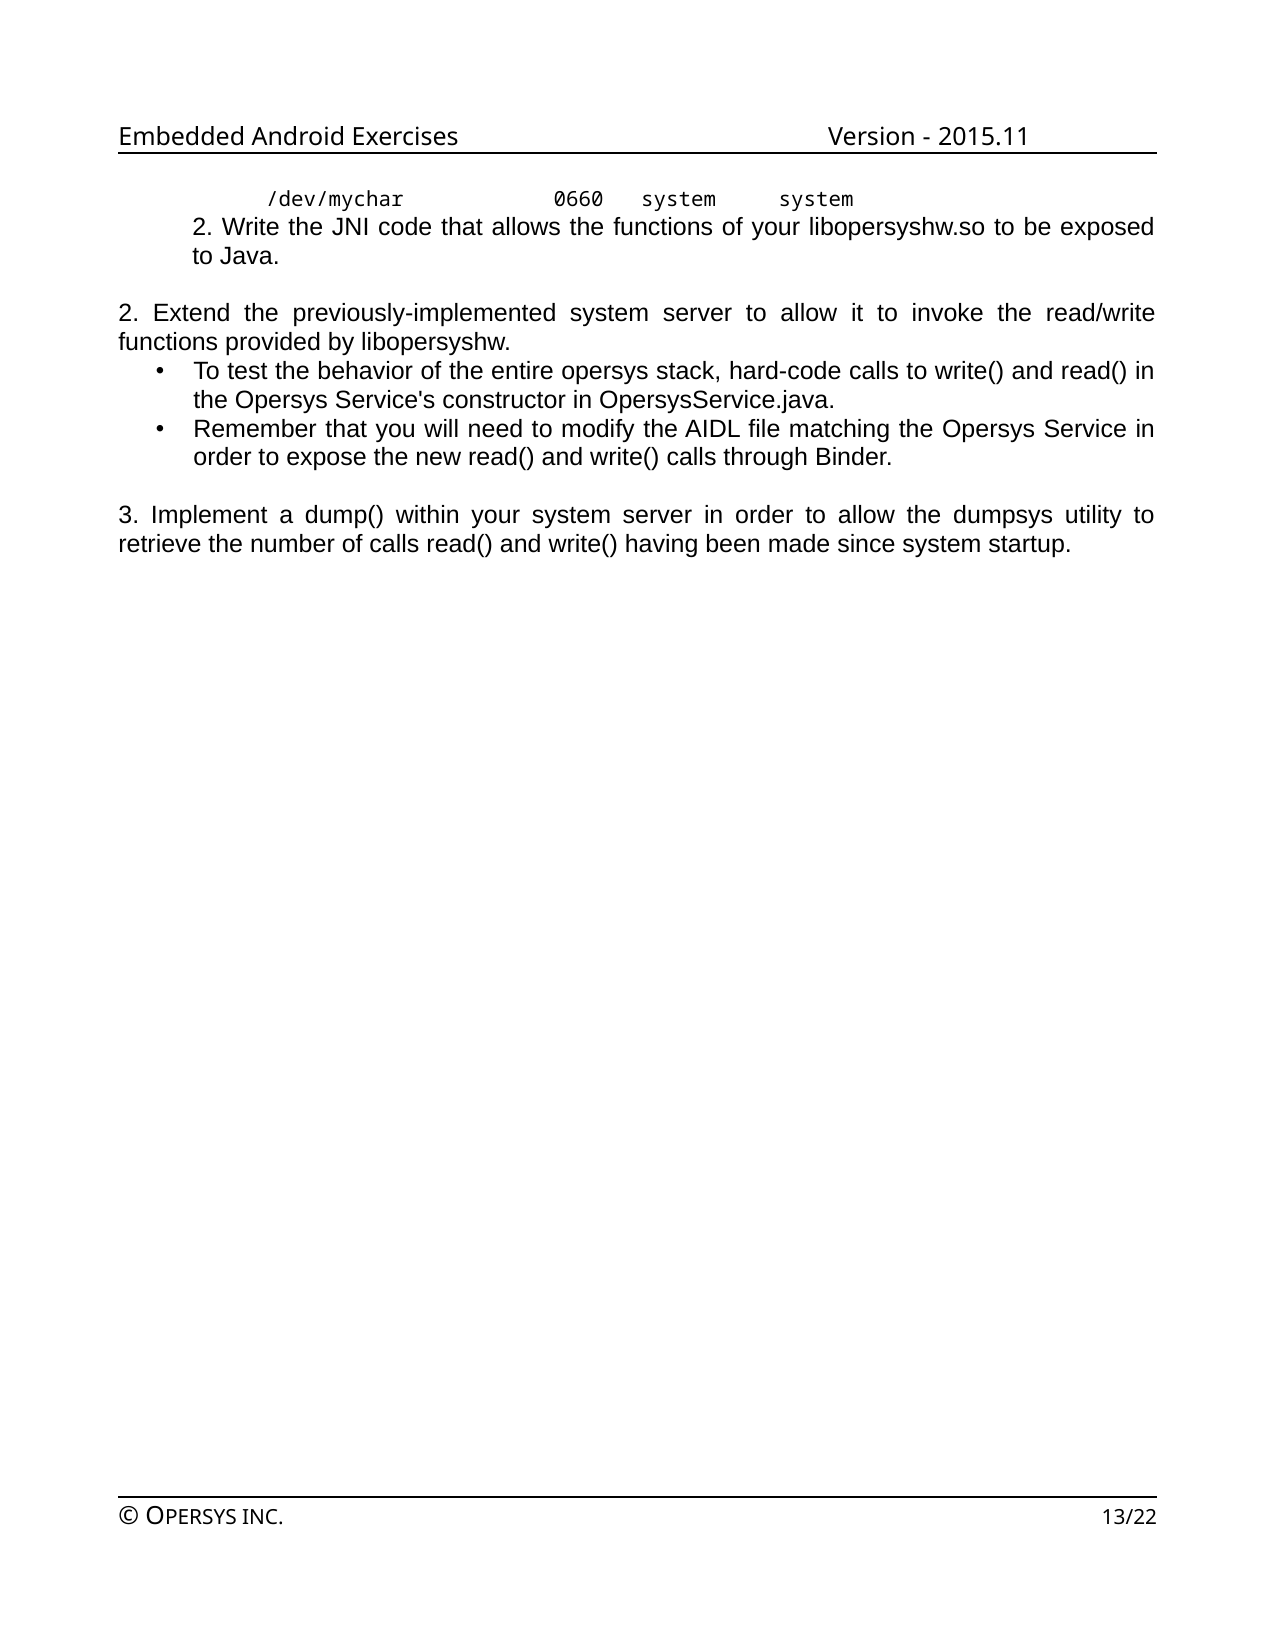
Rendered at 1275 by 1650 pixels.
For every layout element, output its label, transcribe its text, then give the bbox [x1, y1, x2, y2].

list To test the behavior of the entire opersys stack, hard-code calls to write() and read() in the Opersys Service's constructor in OpersysService.java. [156, 356, 1157, 413]
text /dev/mychar 0660 system system [266, 184, 1157, 212]
text 3. Implement a dump() within your system server in order to allow the dumpsys utility to retrieve the number of calls read() and write() having been made since system startup. [118, 500, 1157, 557]
text 2. Extend the previously-implemented system server to allow it to invoke the read/write functions provided by libopersyshw. [118, 298, 1157, 356]
text 2. Write the JNI code that allows the functions of your libopersyshw.so to be exposed to Java. [192, 212, 1157, 270]
list Remember that you will need to modify the AIDL file matching the Opersys Service in order to expose the new read() and write() calls through Binder. [156, 413, 1157, 471]
